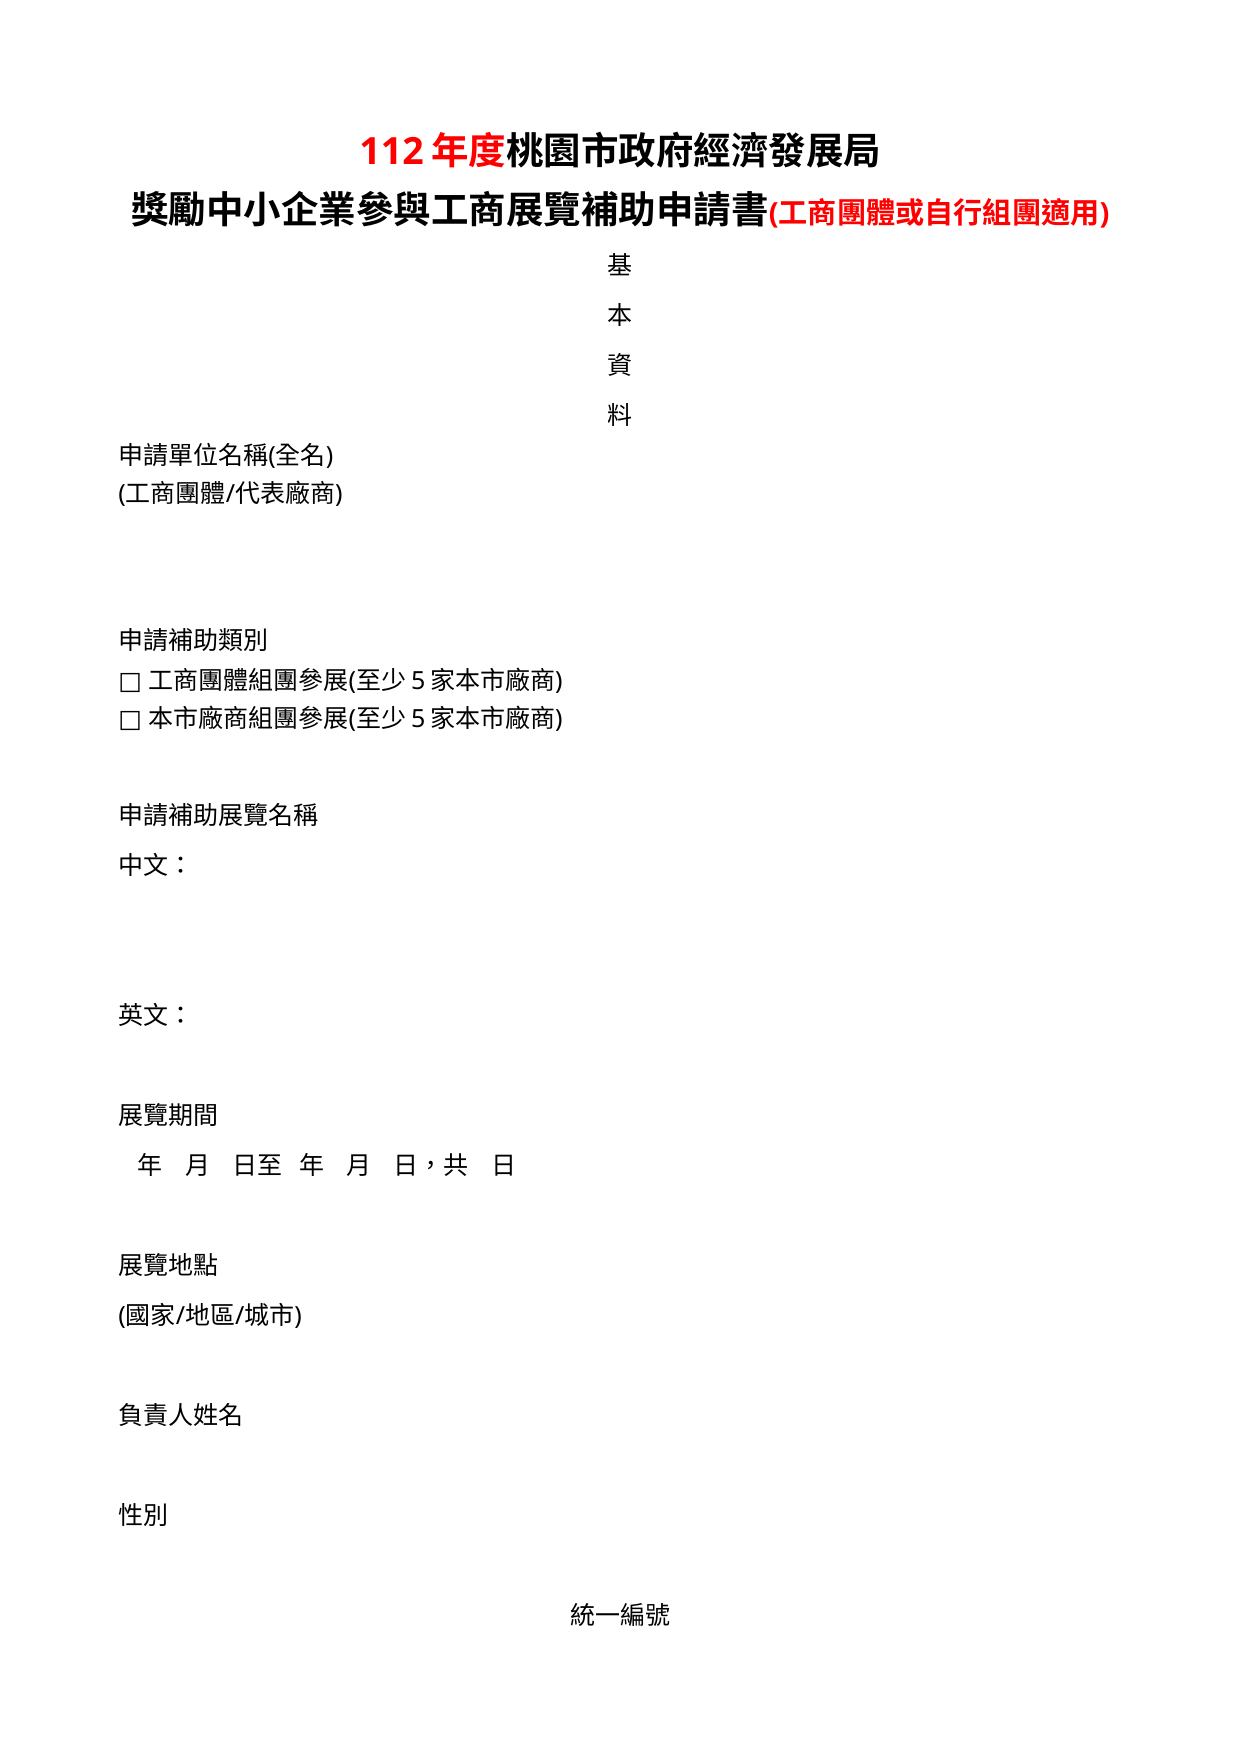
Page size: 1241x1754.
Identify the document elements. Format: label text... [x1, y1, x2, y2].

text 統一編號 [118, 1585, 1122, 1635]
text 申請單位名稱(全名) [118, 435, 1128, 472]
text 英文： [118, 985, 1122, 1035]
text 本 [118, 285, 1122, 335]
text 展覽地點 [118, 1235, 1122, 1285]
text 年 月 日至 年 月 日，共 日 [118, 1135, 1122, 1185]
text □ 本市廠商組團參展(至少5家本市廠商) [118, 697, 1122, 735]
text 資 [118, 335, 1122, 385]
text 負責人姓名 [118, 1385, 1122, 1435]
text □ 工商團體組團參展(至少5家本市廠商) [118, 660, 1122, 697]
text (工商團體/代表廠商) [118, 472, 1128, 510]
text 性別 [118, 1485, 1122, 1535]
text (國家/地區/城市) [118, 1285, 1122, 1335]
text 112年度桃園市政府經濟發展局 [118, 118, 1122, 176]
text 申請補助類別 [118, 610, 1122, 660]
text 中文： [118, 835, 1122, 885]
text 料 [118, 385, 1122, 435]
text 基 [118, 235, 1122, 285]
text 獎勵中小企業參與工商展覽補助申請書(工商團體或自行組團適用) [118, 176, 1122, 235]
text 展覽期間 [118, 1085, 1122, 1135]
text 申請補助展覽名稱 [118, 785, 1122, 835]
